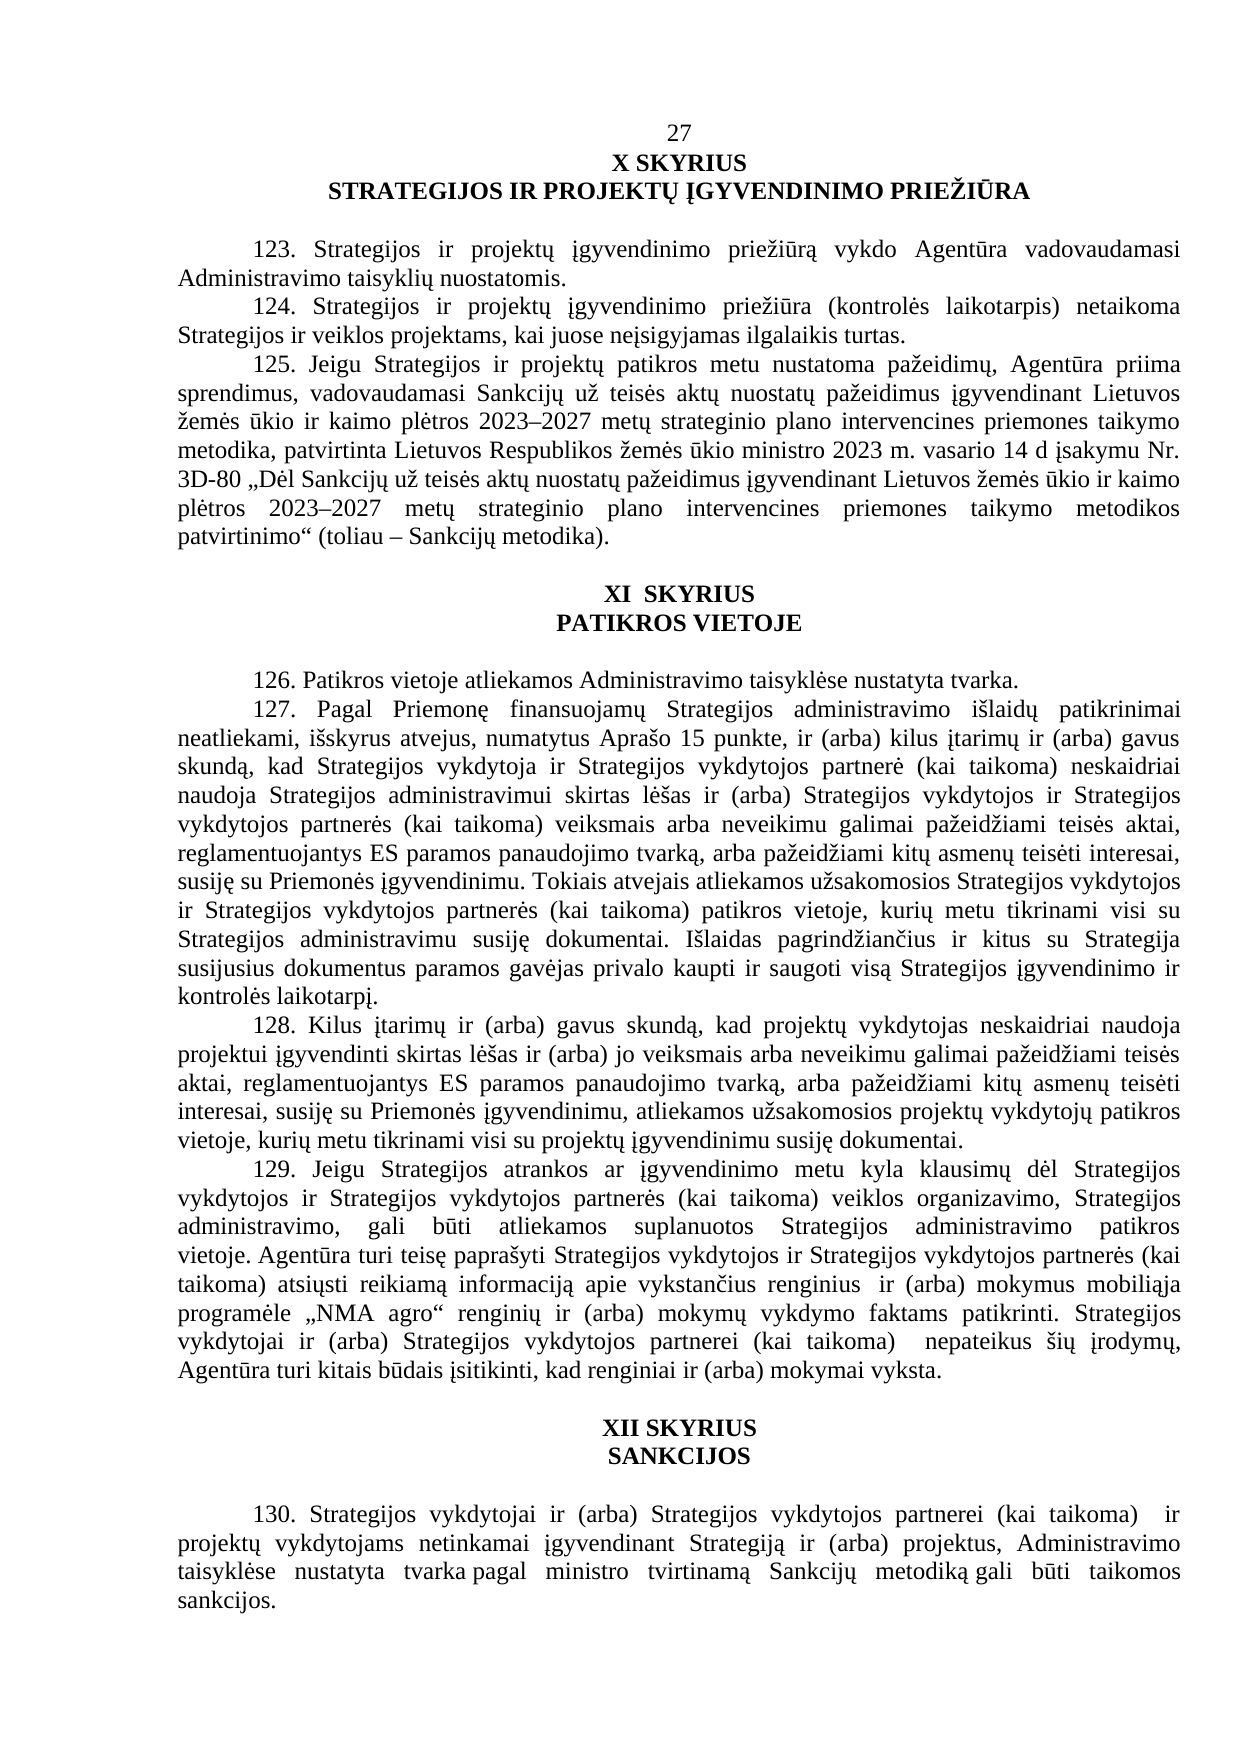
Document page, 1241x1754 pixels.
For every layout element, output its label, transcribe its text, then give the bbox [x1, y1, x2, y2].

text PATIKROS VIETOJE [177, 608, 1181, 636]
text 127. Pagal Priemonę finansuojamų Strategijos administravimo išlaidų patikrinimai neatliekami, išskyrus atvejus, numatytus Aprašo 15 punkte, ir (arba) kilus įtarimų ir (arba) gavus skundą, kad Strategijos vykdytoja ir Strategijos vykdytojos partnerė (kai taikoma) neskaidriai naudoja Strategijos administravimui skirtas lėšas ir (arba) Strategijos vykdytojos ir Strategijos vykdytojos partnerės (kai taikoma) veiksmais arba neveikimu galimai pažeidžiami teisės aktai, reglamentuojantys ES paramos panaudojimo tvarką, arba pažeidžiami kitų asmenų teisėti interesai, susiję su Priemonės įgyvendinimu. Tokiais atvejais atliekamos užsakomosios Strategijos vykdytojos ir Strategijos vykdytojos partnerės (kai taikoma) patikros vietoje, kurių metu tikrinami visi su Strategijos administravimu susiję dokumentai. Išlaidas pagrindžiančius ir kitus su Strategija susijusius dokumentus paramos gavėjas privalo kaupti ir saugoti visą Strategijos įgyvendinimo ir kontrolės laikotarpį. [177, 694, 1181, 1010]
text SANKCIJOS [177, 1441, 1181, 1470]
text 129. Jeigu Strategijos atrankos ar įgyvendinimo metu kyla klausimų dėl Strategijos vykdytojos ir Strategijos vykdytojos partnerės (kai taikoma) veiklos organizavimo, Strategijos administravimo, gali būti atliekamos suplanuotos Strategijos administravimo patikros vietoje. Agentūra turi teisę paprašyti Strategijos vykdytojos ir Strategijos vykdytojos partnerės (kai taikoma) atsiųsti reikiamą informaciją apie vykstančius renginius ir (arba) mokymus mobiliąja programėle „NMA agro“ renginių ir (arba) mokymų vykdymo faktams patikrinti. Strategijos vykdytojai ir (arba) Strategijos vykdytojos partnerei (kai taikoma) nepateikus šių įrodymų, Agentūra turi kitais būdais įsitikinti, kad renginiai ir (arba) mokymai vyksta. [177, 1154, 1181, 1384]
text 128. Kilus įtarimų ir (arba) gavus skundą, kad projektų vykdytojas neskaidriai naudoja projektui įgyvendinti skirtas lėšas ir (arba) jo veiksmais arba neveikimu galimai pažeidžiami teisės aktai, reglamentuojantys ES paramos panaudojimo tvarką, arba pažeidžiami kitų asmenų teisėti interesai, susiję su Priemonės įgyvendinimu, atliekamos užsakomosios projektų vykdytojų patikros vietoje, kurių metu tikrinami visi su projektų įgyvendinimu susiję dokumentai. [177, 1010, 1181, 1154]
text 124. Strategijos ir projektų įgyvendinimo priežiūra (kontrolės laikotarpis) netaikoma Strategijos ir veiklos projektams, kai juose neįsigyjamas ilgalaikis turtas. [177, 291, 1181, 349]
text 123. Strategijos ir projektų įgyvendinimo priežiūrą vykdo Agentūra vadovaudamasi Administravimo taisyklių nuostatomis. [177, 234, 1181, 291]
text STRATEGIJOS IR PROJEKTŲ ĮGYVENDINIMO PRIEŽIŪRA [177, 176, 1181, 205]
text XI SKYRIUS [177, 579, 1181, 608]
text 126. Patikros vietoje atliekamos Administravimo taisyklėse nustatyta tvarka. [177, 665, 1181, 694]
text XII SKYRIUS [177, 1413, 1181, 1441]
text X SKYRIUS [177, 148, 1181, 176]
text 130. Strategijos vykdytojai ir (arba) Strategijos vykdytojos partnerei (kai taikoma) ir projektų vykdytojams netinkamai įgyvendinant Strategiją ir (arba) projektus, Administravimo taisyklėse nustatyta tvarka pagal ministro tvirtinamą Sankcijų metodiką gali būti taikomos sankcijos. [177, 1499, 1181, 1614]
text 125. Jeigu Strategijos ir projektų patikros metu nustatoma pažeidimų, Agentūra priima sprendimus, vadovaudamasi Sankcijų už teisės aktų nuostatų pažeidimus įgyvendinant Lietuvos žemės ūkio ir kaimo plėtros 2023–2027 metų strateginio plano intervencines priemones taikymo metodika, patvirtinta Lietuvos Respublikos žemės ūkio ministro 2023 m. vasario 14 d įsakymu Nr. 3D-80 „Dėl Sankcijų už teisės aktų nuostatų pažeidimus įgyvendinant Lietuvos žemės ūkio ir kaimo plėtros 2023–2027 metų strateginio plano intervencines priemones taikymo metodikos patvirtinimo“ (toliau – Sankcijų metodika). [177, 349, 1181, 550]
